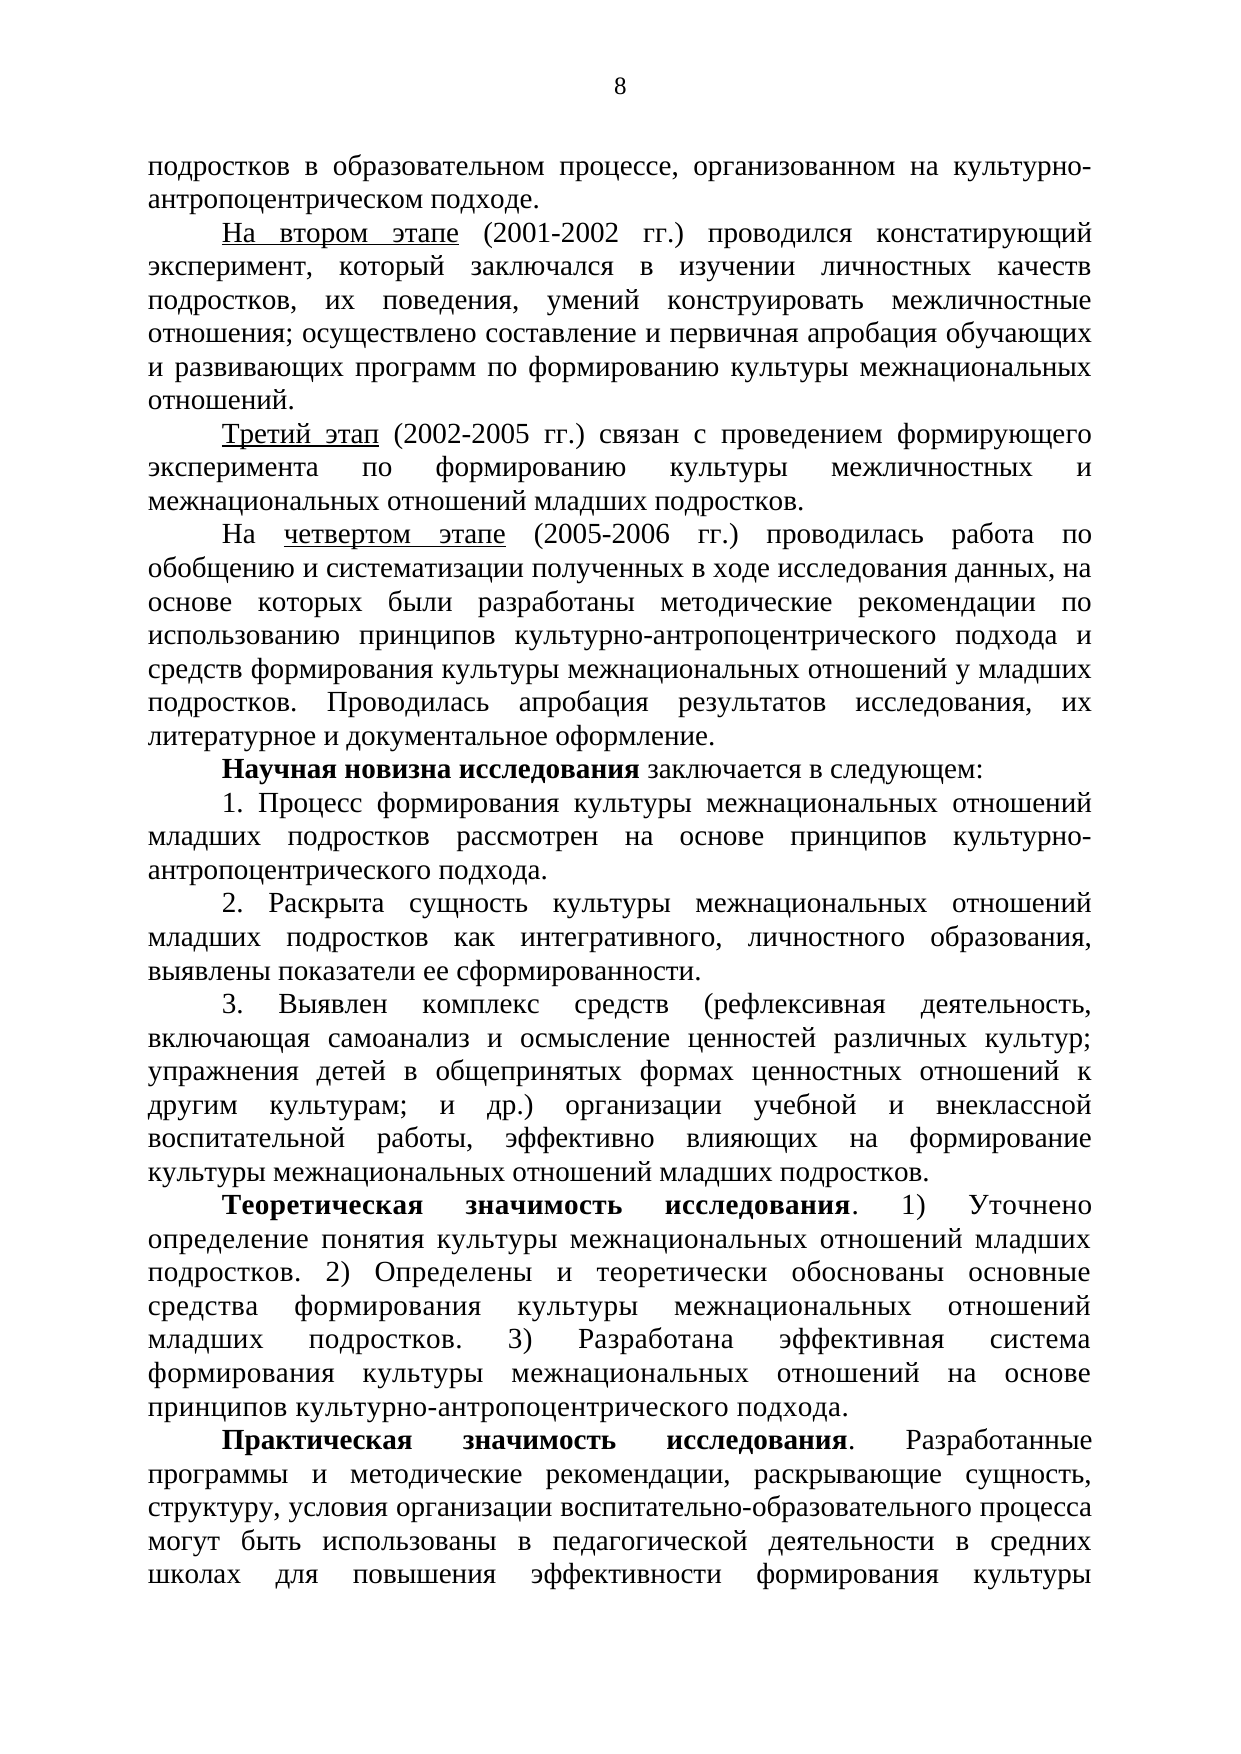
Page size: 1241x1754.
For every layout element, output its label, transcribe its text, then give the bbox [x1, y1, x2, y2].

text Практическая значимость исследования. Разработанные программы и методические рекомендации, раскрывающие сущность, структуру, условия организации воспитательно-образовательного процесса могут быть использованы в педагогической деятельности в средних школах для повышения эффективности формирования культуры [148, 1422, 1092, 1590]
text На четвертом этапе (2005-2006 гг.) проводилась работа по обобщению и систематизации полученных в ходе исследования данных, на основе которых были разработаны методические рекомендации по использованию принципов культурно-антропоцентрического подхода и средств формирования культуры межнациональных отношений у младших подростков. Проводилась апробация результатов исследования, их литературное и документальное оформление. [148, 517, 1092, 751]
text подростков в образовательном процессе, организованном на культурно-антропоцентрическом подходе. [148, 148, 1092, 215]
text 2. Раскрыта сущность культуры межнациональных отношений младших подростков как интегративного, личностного образования, выявлены показатели ее сформированности. [148, 886, 1092, 986]
text 1. Процесс формирования культуры межнациональных отношений младших подростков рассмотрен на основе принципов культурно-антропоцентрического подхода. [148, 785, 1092, 886]
text 3. Выявлен комплекс средств (рефлексивная деятельность, включающая самоанализ и осмысление ценностей различных культур; упражнения детей в общепринятых формах ценностных отношений к другим культурам; и др.) организации учебной и внеклассной воспитательной работы, эффективно влияющих на формирование культуры межнациональных отношений младших подростков. [148, 986, 1092, 1187]
text Третий этап (2002-2005 гг.) связан с проведением формирующего эксперимента по формированию культуры межличностных и межнациональных отношений младших подростков. [148, 416, 1092, 517]
text Теоретическая значимость исследования. 1) Уточнено определение понятия культуры межнациональных отношений младших подростков. 2) Определены и теоретически обоснованы основные средства формирования культуры межнациональных отношений младших подростков. 3) Разработана эффективная система формирования культуры межнациональных отношений на основе принципов культурно-антропоцентрического подхода. [148, 1187, 1092, 1422]
text Научная новизна исследования заключается в следующем: [148, 751, 1092, 785]
text На втором этапе (2001-2002 гг.) проводился констатирующий эксперимент, который заключался в изучении личностных качеств подростков, их поведения, умений конструировать межличностные отношения; осуществлено составление и первичная апробация обучающих и развивающих программ по формированию культуры межнациональных отношений. [148, 215, 1092, 416]
